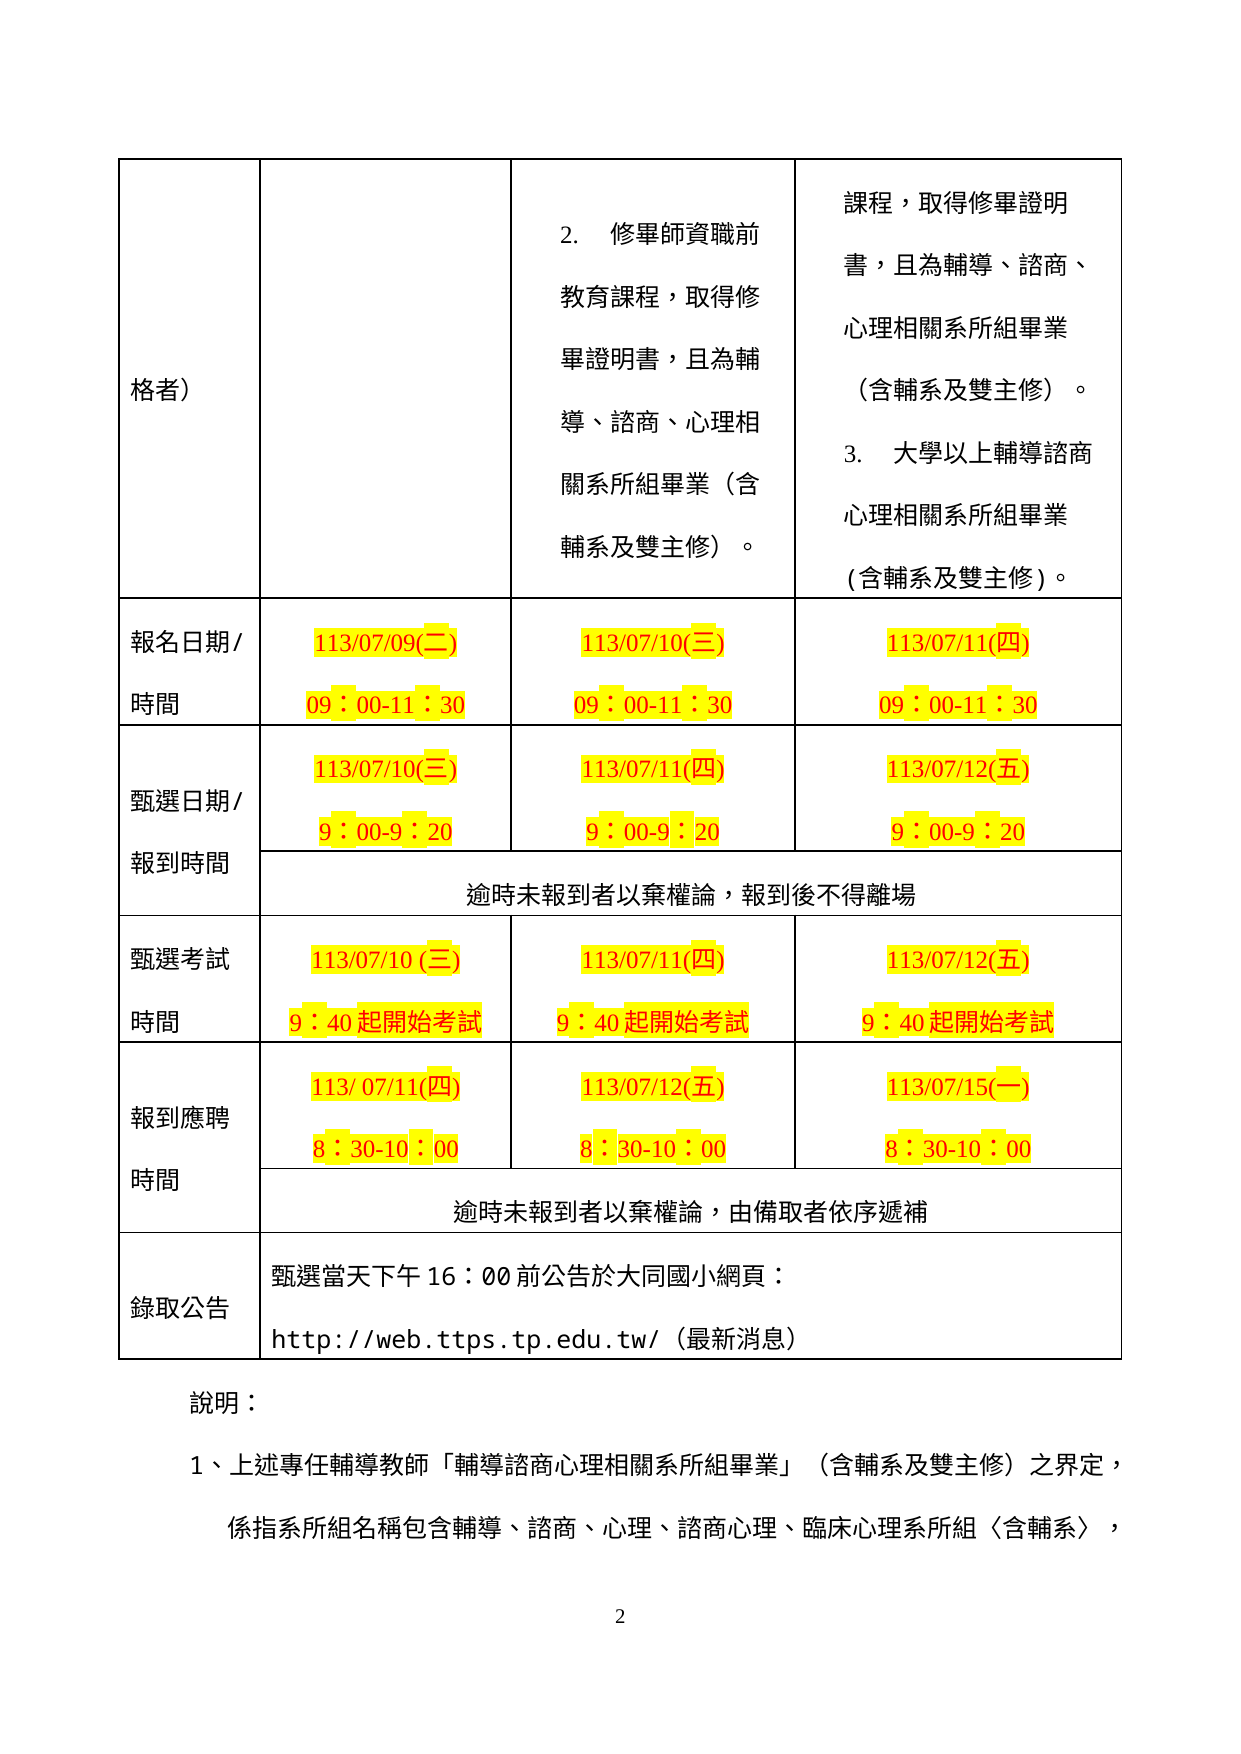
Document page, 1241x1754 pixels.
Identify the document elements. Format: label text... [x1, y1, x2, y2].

table_cell 國民小學加註輔導專長教師證書。 修畢師資職前教育課程，取得修畢證明書，且為輔導、諮商、心理相關系所組畢業（含輔系及雙主修）。 大學以上輔導諮商心理相關系所組畢業 (含輔系及雙主修)。 [796, 160, 1121, 597]
text 說明： [189, 1360, 1110, 1422]
table_cell 113/07/15(一) 8：30-10：00 [796, 1043, 1121, 1168]
table_cell 甄選考試時間 [120, 916, 259, 1041]
table_cell 113/07/11(四) 09：00-11：30 [796, 599, 1121, 724]
table_cell 113/07/11(四) 9：00-9：20 [512, 726, 794, 850]
table_cell 國民小學加註輔導專長教師證書。 修畢師資職前教育課程，取得修畢證明書，且為輔導、諮商、心理相關系所組畢業（含輔系及雙主修）。 [512, 160, 794, 597]
table_cell 113/ 07/11(四) 8：30-10：00 [261, 1043, 510, 1168]
table_cell 113/07/09(二) 09：00-11：30 [261, 599, 510, 724]
table_cell 113/07/12(五) 8：30-10：00 [512, 1043, 794, 1168]
table_cell 錄取公告 [120, 1233, 259, 1358]
table_cell 逾時未報到者以棄權論，由備取者依序遞補 [261, 1169, 1121, 1232]
table_cell 113/07/10(三) 9：00-9：20 [261, 726, 510, 850]
table_cell 113/07/12(五) 9：40起開始考試 [796, 916, 1121, 1041]
table_cell 甄選當天下午16：00前公告於大同國小網頁： http://web.ttps.tp.edu.tw/（最新消息） [261, 1233, 1121, 1358]
table_cell 113/07/10 (三) 9：40起開始考試 [261, 916, 510, 1041]
table_cell 113/07/10(三) 09：00-11：30 [512, 599, 794, 724]
table_cell 113/07/12(五) 9：00-9：20 [796, 726, 1121, 850]
table_cell 113/07/11(四) 9：40起開始考試 [512, 916, 794, 1041]
table_cell 格者） [120, 160, 259, 597]
list 上述專任輔導教師「輔導諮商心理相關系所組畢業」（含輔系及雙主修）之界定，係指系所組名稱包含輔導、諮商、心理、諮商心理、臨床心理系所組〈含輔系〉，並修習過諮商理論與技術〈或心理諮商與治療〉類 3 學分、團體輔導與諮商〈或團體心理諮商與治療〉類 2 學分、心理衡鑑〈含心理測驗〉類 2 學分、兒童發展類 2 學分及諮商與輔導實習〈或臨床心理實習〉至少一學期並及格者。 [189, 1422, 1110, 1547]
table_cell 甄選日期/報到時間 [120, 726, 259, 914]
table_cell 報到應聘時間 [120, 1043, 259, 1232]
table_cell 報名日期/時間 [120, 599, 259, 724]
table_cell [261, 160, 510, 597]
table_cell 逾時未報到者以棄權論，報到後不得離場 [261, 852, 1121, 914]
